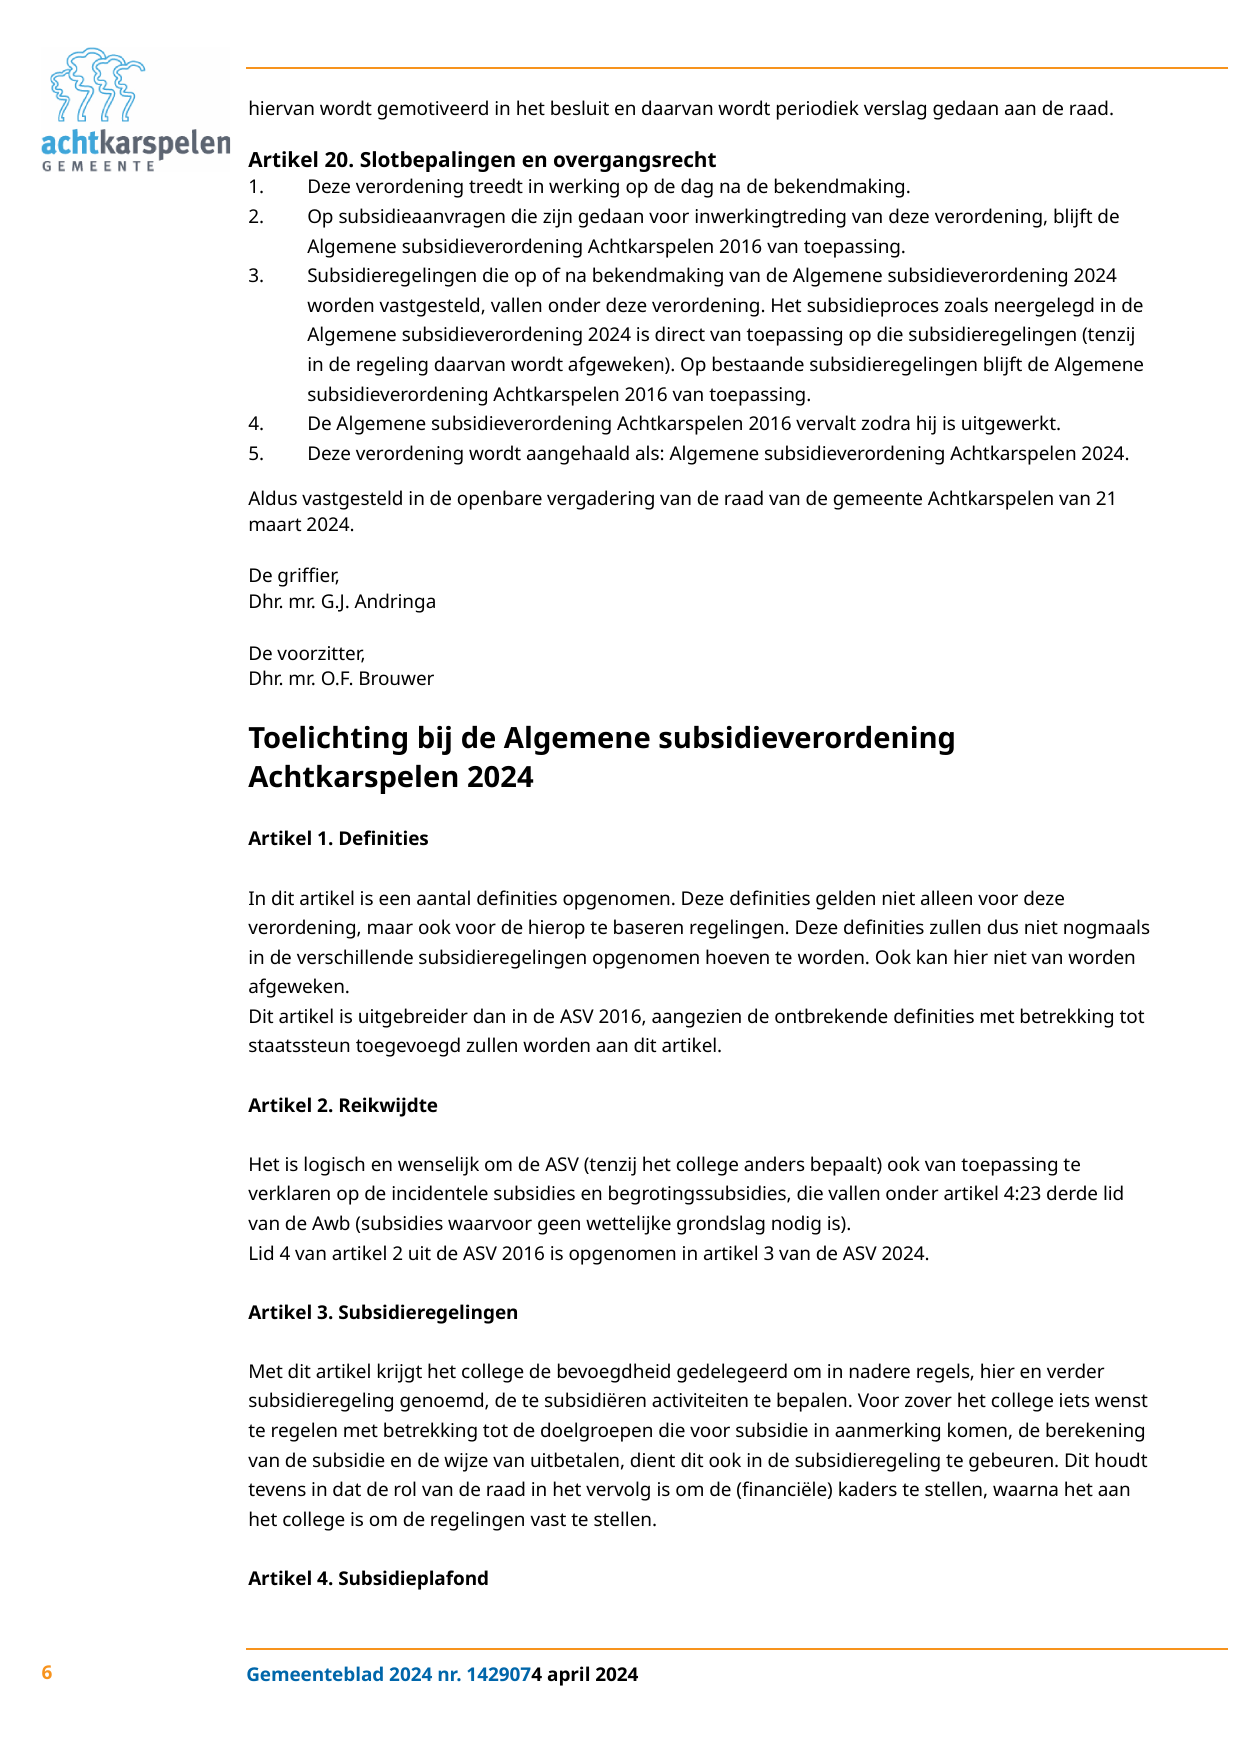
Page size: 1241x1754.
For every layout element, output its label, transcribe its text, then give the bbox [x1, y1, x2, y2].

text Lid 4 van artikel 2 uit de ASV 2016 is opgenomen in artikel 3 van de ASV 2024. [248, 1240, 1152, 1266]
list Deze verordening treedt in werking op de dag na de bekendmaking. [248, 174, 1152, 199]
picture [41, 47, 231, 172]
list Subsidieregelingen die op of na bekendmaking van de Algemene subsidieverordening 2024 worden vastgesteld, vallen onder deze verordening. Het subsidieproces zoals neergelegd in de Algemene subsidieverordening 2024 is direct van toepassing op die subsidieregelingen (tenzij in de regeling daarvan wordt afgeweken). Op bestaande subsidieregelingen blijft de Algemene subsidieverordening Achtkarspelen 2016 van toepassing. [248, 262, 1152, 406]
text Dhr. mr. O.F. Brouwer [248, 666, 1152, 691]
text Artikel 2. Reikwijdte [248, 1092, 1152, 1118]
text In dit artikel is een aantal definities opgenomen. Deze definities gelden niet alleen voor deze verordening, maar ook voor de hierop te baseren regelingen. Deze definities zullen dus niet nogmaals in de verschillende subsidieregelingen opgenomen hoeven te worden. Ook kan hier niet van worden afgeweken. [248, 885, 1152, 999]
list Deze verordening wordt aangehaald als: Algemene subsidieverordening Achtkarspelen 2024. [248, 440, 1152, 466]
text De voorzitter, [248, 640, 1152, 666]
text Artikel 4. Subsidieplafond [248, 1565, 1152, 1591]
text Artikel 1. Definities [248, 826, 1152, 851]
text Met dit artikel krijgt het college de bevoegdheid gedelegeerd om in nadere regels, hier en verder subsidieregeling genoemd, de te subsidiëren activiteiten te bepalen. Voor zover het college iets wenst te regelen met betrekking tot de doelgroepen die voor subsidie in aanmerking komen, de berekening van de subsidie en de wijze van uitbetalen, dient dit ook in de subsidieregeling te gebeuren. Dit houdt tevens in dat de rol van de raad in het vervolg is om de (financiële) kaders te stellen, waarna het aan het college is om de regelingen vast te stellen. [248, 1358, 1152, 1532]
text De griffier, [248, 563, 1152, 588]
list Op subsidieaanvragen die zijn gedaan voor inwerkingtreding van deze verordening, blijft de Algemene subsidieverordening Achtkarspelen 2016 van toepassing. [248, 203, 1152, 258]
text Artikel 3. Subsidieregelingen [248, 1299, 1152, 1325]
list De Algemene subsidieverordening Achtkarspelen 2016 vervalt zodra hij is uitgewerkt. [248, 410, 1152, 436]
text Het is logisch en wenselijk om de ASV (tenzij het college anders bepaalt) ook van toepassing te verklaren op de incidentele subsidies en begrotingssubsidies, die vallen onder artikel 4:23 derde lid van de Awb (subsidies waarvoor geen wettelijke grondslag nodig is). [248, 1151, 1152, 1236]
text Dit artikel is uitgebreider dan in de ASV 2016, aangezien de ontbrekende definities met betrekking tot staatssteun toegevoegd zullen worden aan dit artikel. [248, 1003, 1152, 1058]
text Dhr. mr. G.J. Andringa [248, 588, 1152, 614]
text hiervan wordt gemotiveerd in het besluit en daarvan wordt periodiek verslag gedaan aan de raad. [248, 95, 1152, 121]
text Aldus vastgesteld in de openbare vergadering van de raad van de gemeente Achtkarspelen van 21 maart 2024. [248, 486, 1152, 537]
text Artikel 20. Slotbepalingen en overgangsrecht [248, 145, 1152, 174]
text Toelichting bij de Algemene subsidieverordening Achtkarspelen 2024 [248, 717, 1152, 796]
